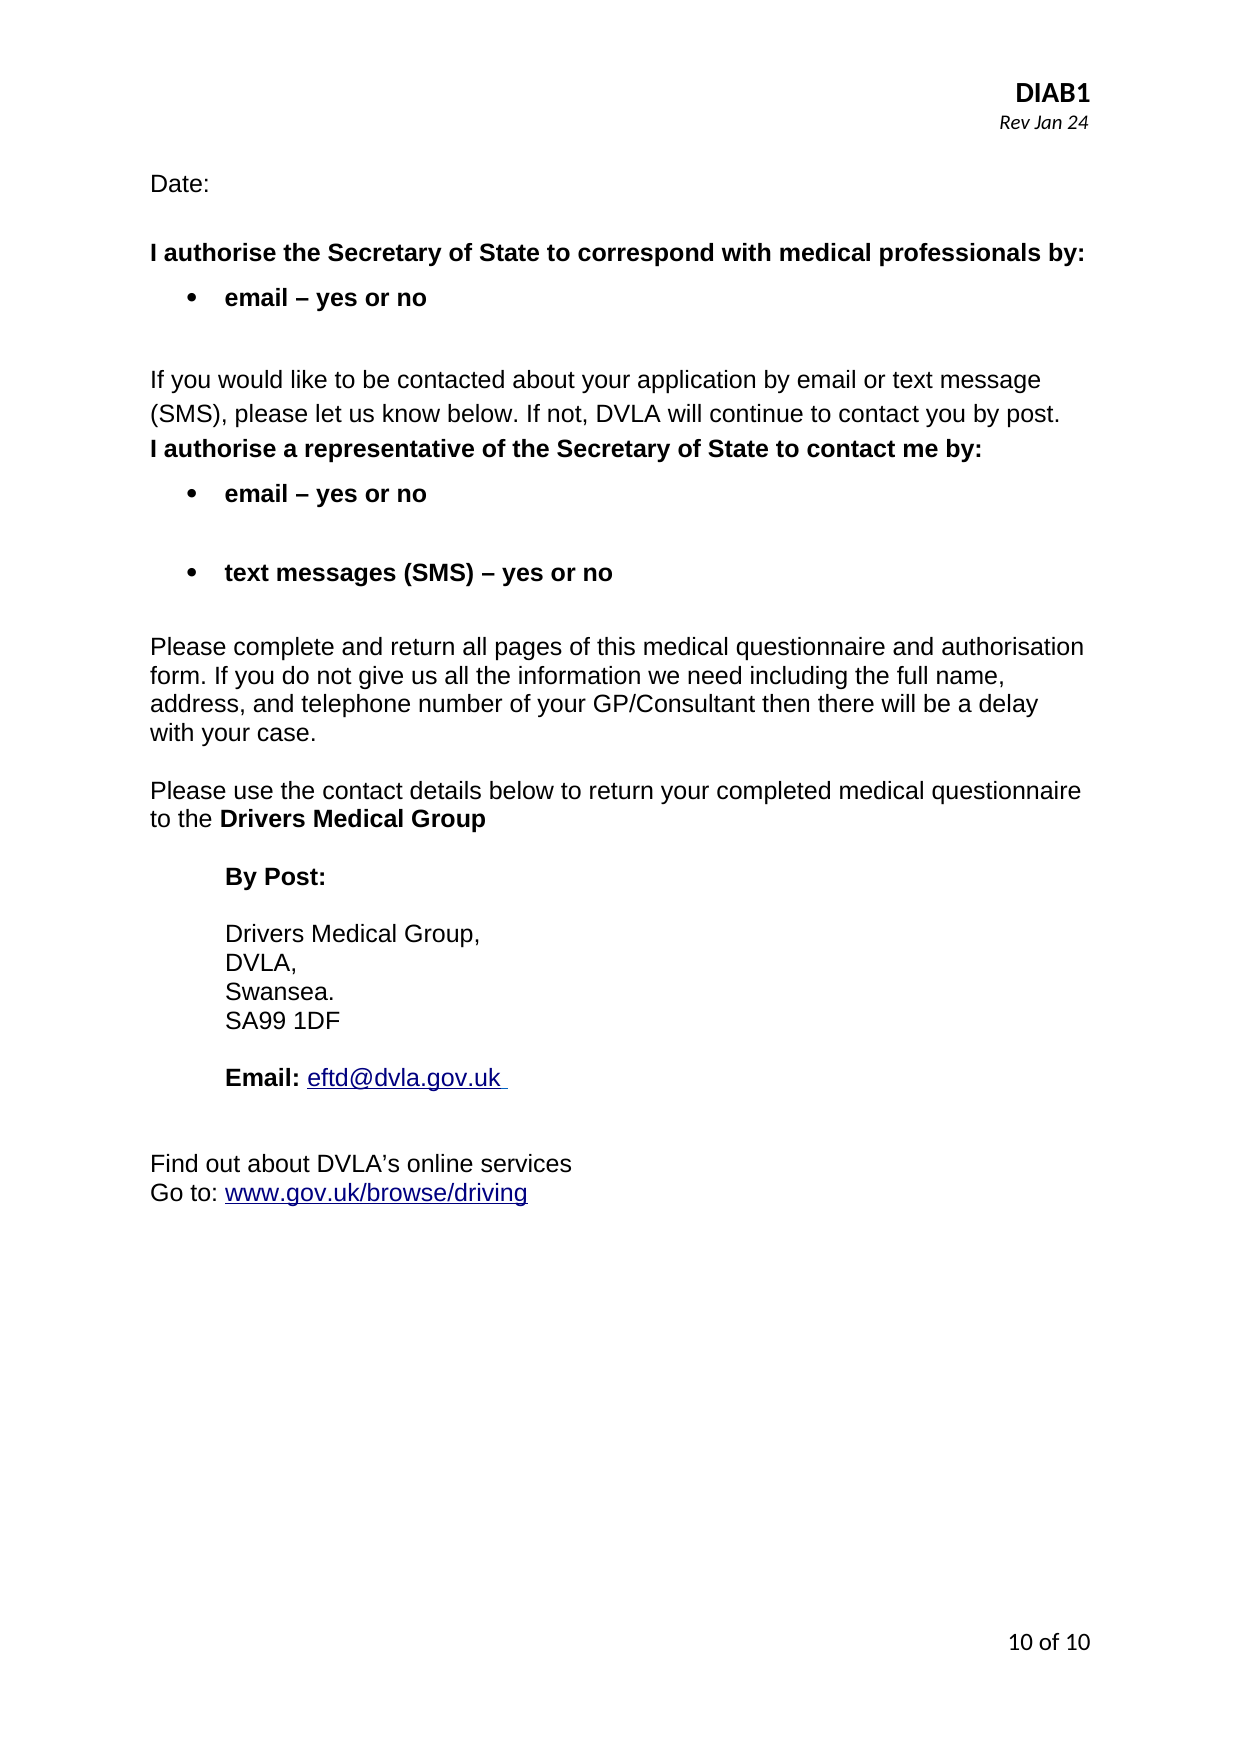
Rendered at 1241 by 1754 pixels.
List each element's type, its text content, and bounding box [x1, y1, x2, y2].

text Find out about DVLA’s online services [150, 1149, 1090, 1178]
list email – yes or no [187, 283, 1090, 312]
text DVLA, [225, 948, 1090, 977]
text By Post: [225, 862, 1090, 891]
text If you would like to be contacted about your application by email or text message (SMS), please let us know below. If not, DVLA will continue to contact you by post. [150, 365, 1090, 428]
text Go to: www.gov.uk/browse/driving [150, 1178, 1090, 1207]
list text messages (SMS) – yes or no [187, 558, 1090, 587]
text Please complete and return all pages of this medical questionnaire and authorisation form. If you do not give us all the information we need including the full name, address, and telephone number of your GP/Consultant then there will be a delay with your case. [150, 632, 1090, 747]
list email – yes or no [187, 479, 1090, 507]
text Please use the contact details below to return your completed medical questionnaire to the Drivers Medical Group [150, 776, 1090, 833]
text I authorise a representative of the Secretary of State to contact me by: [150, 434, 1090, 462]
text Drivers Medical Group, [225, 919, 1090, 948]
text I authorise the Secretary of State to correspond with medical professionals by: [150, 238, 1090, 267]
text Date: [150, 169, 1090, 198]
text Swansea. [225, 977, 1090, 1006]
text SA99 1DF [225, 1006, 1090, 1034]
text Email: eftd@dvla.gov.uk [225, 1063, 1090, 1092]
